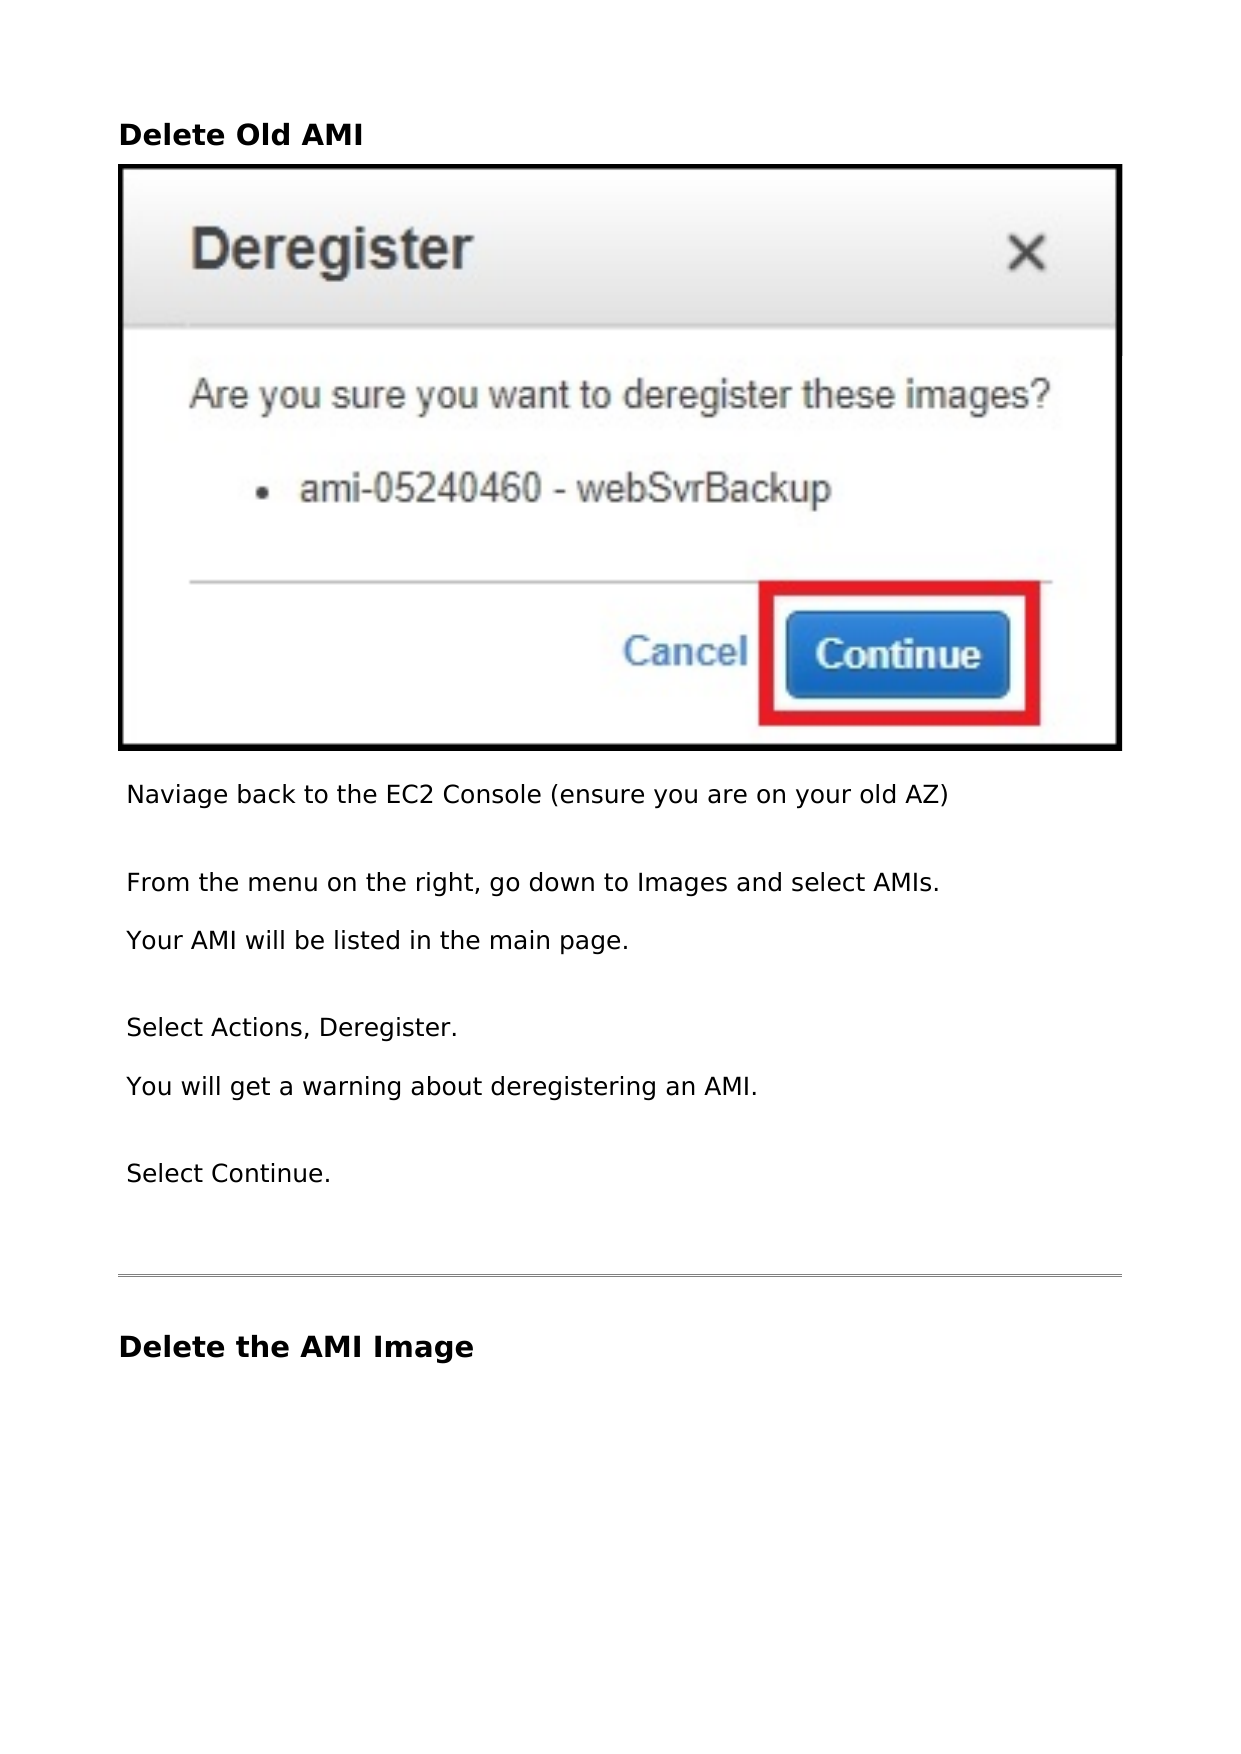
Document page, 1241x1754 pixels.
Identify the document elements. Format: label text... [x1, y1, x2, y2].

subtitle Delete the AMI Image [118, 1331, 1122, 1365]
text Naviage back to the EC2 Console (ensure you are on your old AZ) From the menu on the right, go down to Images and select AMIs. Your AMI will be listed in the main page. Select Actions, Deregister. You will get a warning about deregistering an AMI. Select Continue. [118, 751, 1122, 1247]
subtitle Delete Old AMI [118, 118, 1122, 152]
picture [118, 164, 1123, 751]
